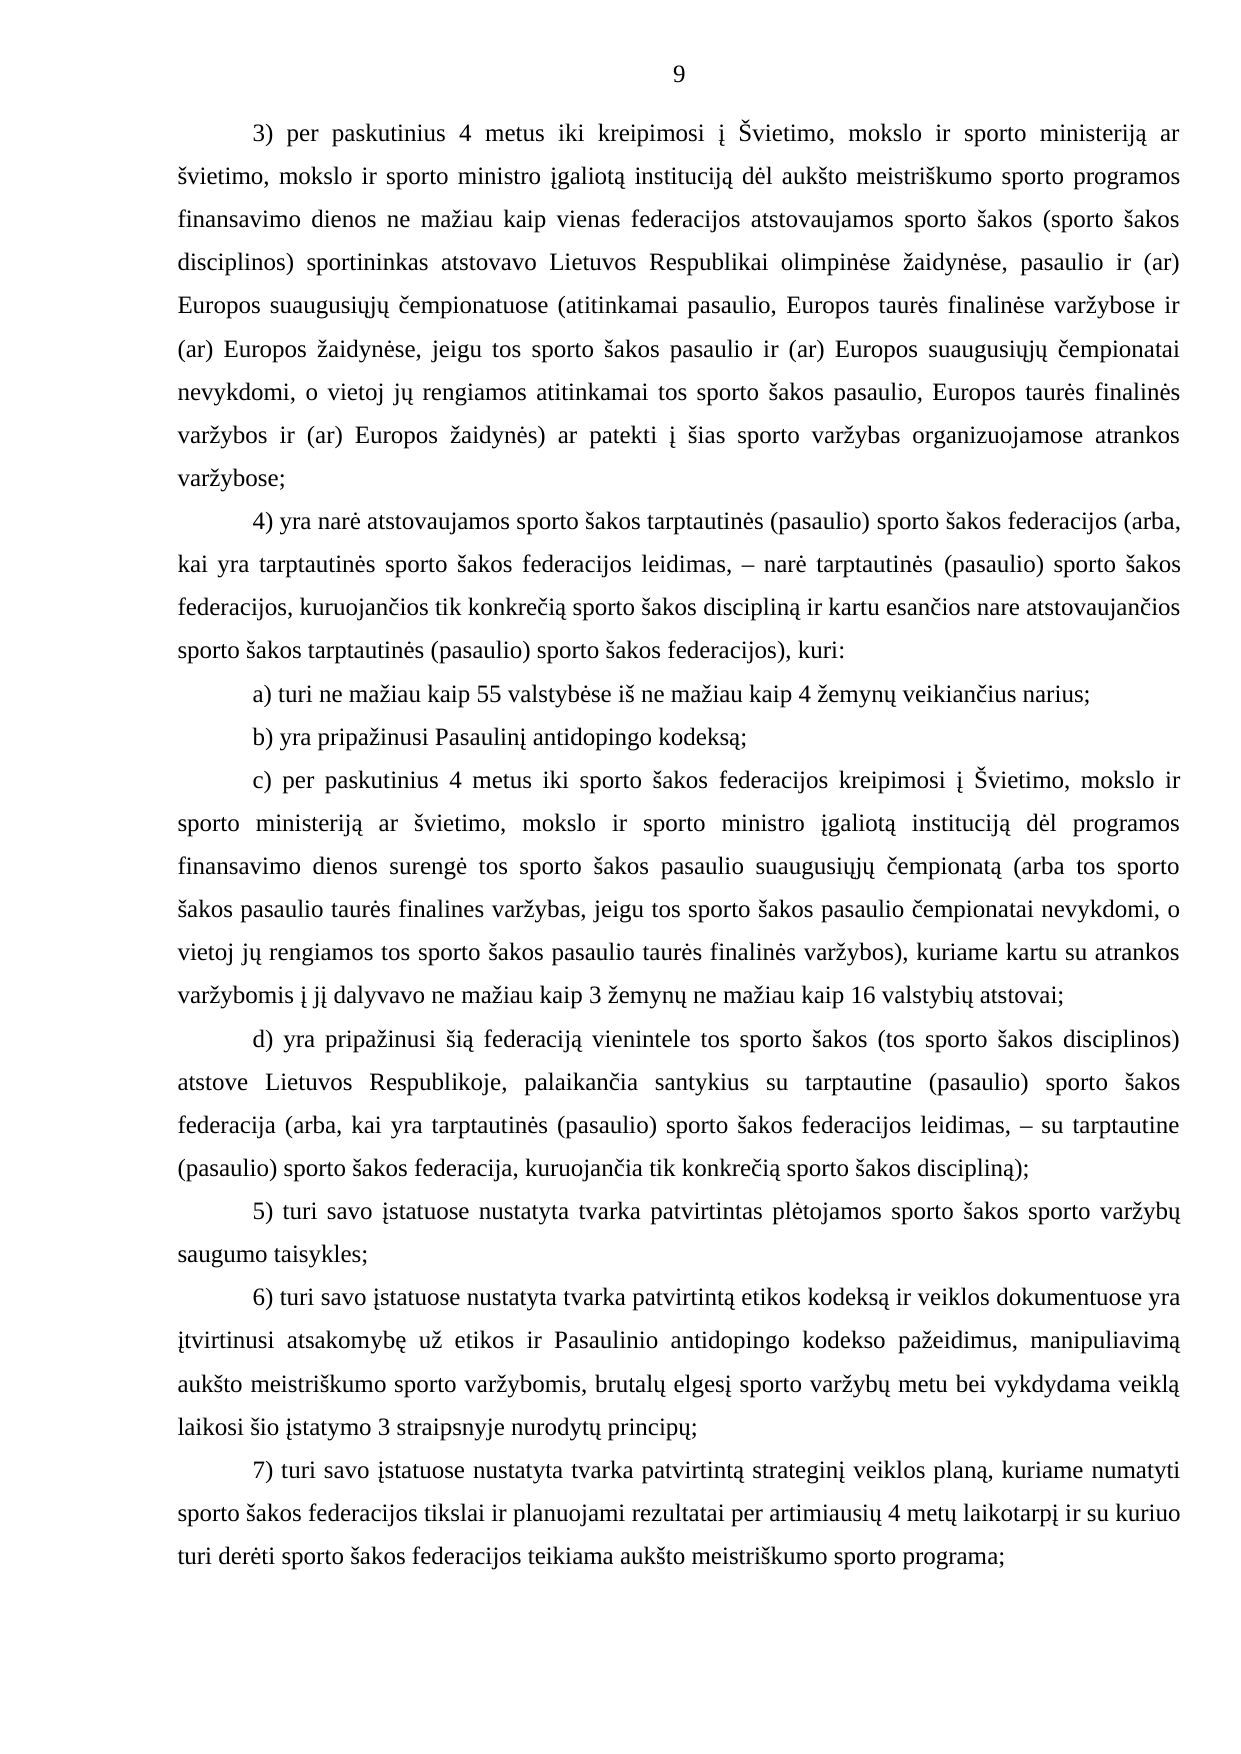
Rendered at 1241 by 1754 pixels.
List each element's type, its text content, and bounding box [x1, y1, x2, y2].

text c) per paskutinius 4 metus iki sporto šakos federacijos kreipimosi į Švietimo, mokslo ir sporto ministeriją ar švietimo, mokslo ir sporto ministro įgaliotą instituciją dėl programos finansavimo dienos surengė tos sporto šakos pasaulio suaugusiųjų čempionatą (arba tos sporto šakos pasaulio taurės finalines varžybas, jeigu tos sporto šakos pasaulio čempionatai nevykdomi, o vietoj jų rengiamos tos sporto šakos pasaulio taurės finalinės varžybos), kuriame kartu su atrankos varžybomis į jį dalyvavo ne mažiau kaip 3 žemynų ne mažiau kaip 16 valstybių atstovai; [177, 765, 1181, 1009]
text b) yra pripažinusi Pasaulinį antidopingo kodeksą; [177, 722, 1181, 751]
text d) yra pripažinusi šią federaciją vienintele tos sporto šakos (tos sporto šakos disciplinos) atstove Lietuvos Respublikoje, palaikančia santykius su tarptautine (pasaulio) sporto šakos federacija (arba, kai yra tarptautinės (pasaulio) sporto šakos federacijos leidimas, – su tarptautine (pasaulio) sporto šakos federacija, kuruojančia tik konkrečią sporto šakos discipliną); [177, 1024, 1181, 1182]
text 4) yra narė atstovaujamos sporto šakos tarptautinės (pasaulio) sporto šakos federacijos (arba, kai yra tarptautinės sporto šakos federacijos leidimas, – narė tarptautinės (pasaulio) sporto šakos federacijos, kuruojančios tik konkrečią sporto šakos discipliną ir kartu esančios nare atstovaujančios sporto šakos tarptautinės (pasaulio) sporto šakos federacijos), kuri: [177, 506, 1181, 664]
text 7) turi savo įstatuose nustatyta tvarka patvirtintą strateginį veiklos planą, kuriame numatyti sporto šakos federacijos tikslai ir planuojami rezultatai per artimiausių 4 metų laikotarpį ir su kuriuo turi derėti sporto šakos federacijos teikiama aukšto meistriškumo sporto programa; [177, 1455, 1181, 1570]
text 5) turi savo įstatuose nustatyta tvarka patvirtintas plėtojamos sporto šakos sporto varžybų saugumo taisykles; [177, 1196, 1181, 1268]
text 3) per paskutinius 4 metus iki kreipimosi į Švietimo, mokslo ir sporto ministeriją ar švietimo, mokslo ir sporto ministro įgaliotą instituciją dėl aukšto meistriškumo sporto programos finansavimo dienos ne mažiau kaip vienas federacijos atstovaujamos sporto šakos (sporto šakos disciplinos) sportininkas atstovavo Lietuvos Respublikai olimpinėse žaidynėse, pasaulio ir (ar) Europos suaugusiųjų čempionatuose (atitinkamai pasaulio, Europos taurės finalinėse varžybose ir (ar) Europos žaidynėse, jeigu tos sporto šakos pasaulio ir (ar) Europos suaugusiųjų čempionatai nevykdomi, o vietoj jų rengiamos atitinkamai tos sporto šakos pasaulio, Europos taurės finalinės varžybos ir (ar) Europos žaidynės) ar patekti į šias sporto varžybas organizuojamose atrankos varžybose; [177, 118, 1181, 492]
text a) turi ne mažiau kaip 55 valstybėse iš ne mažiau kaip 4 žemynų veikiančius narius; [177, 679, 1181, 707]
text 6) turi savo įstatuose nustatyta tvarka patvirtintą etikos kodeksą ir veiklos dokumentuose yra įtvirtinusi atsakomybę už etikos ir Pasaulinio antidopingo kodekso pažeidimus, manipuliavimą aukšto meistriškumo sporto varžybomis, brutalų elgesį sporto varžybų metu bei vykdydama veiklą laikosi šio įstatymo 3 straipsnyje nurodytų principų; [177, 1282, 1181, 1441]
